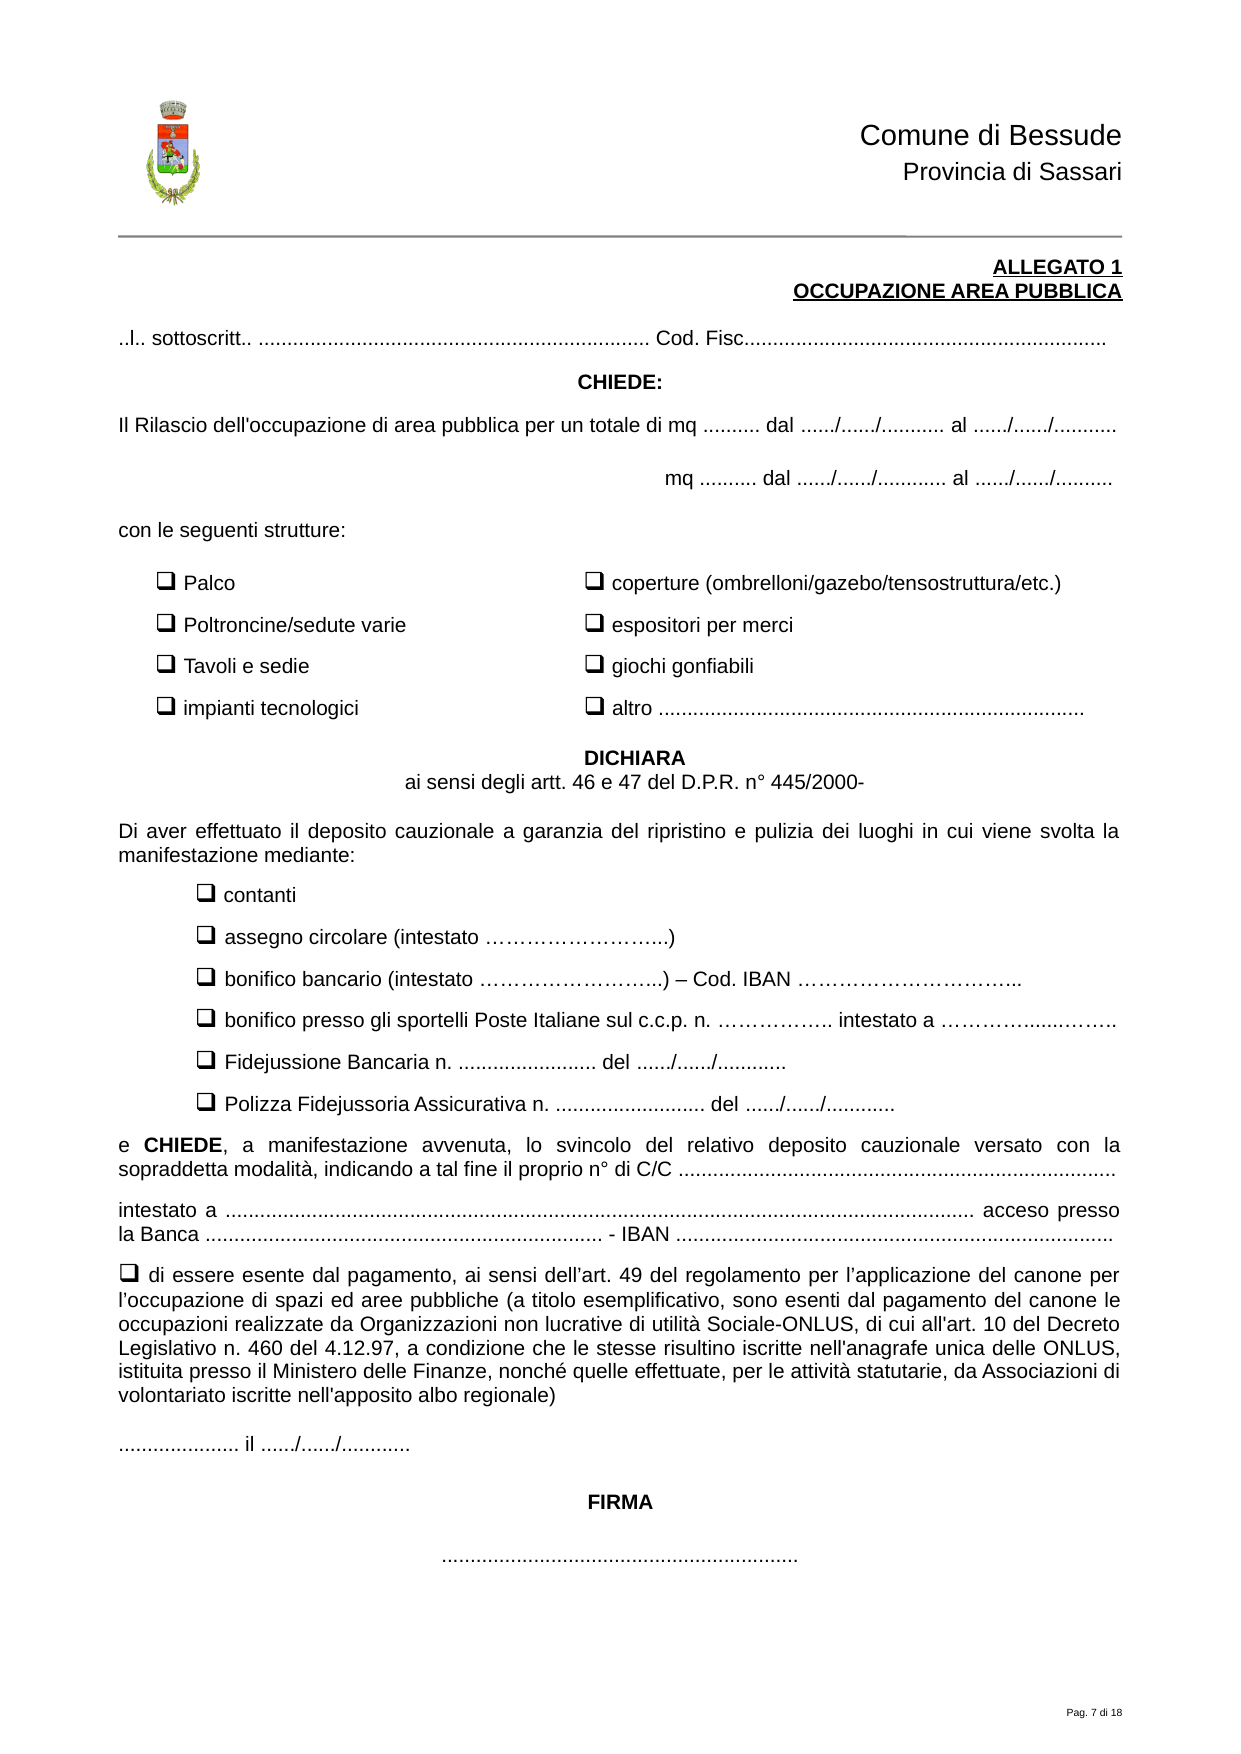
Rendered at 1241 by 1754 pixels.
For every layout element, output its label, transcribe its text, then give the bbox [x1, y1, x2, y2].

text  bonifico presso gli sportelli Poste Italiane sul c.c.p. n. …………….. intestato a ………….......…….. [195, 1008, 1122, 1033]
text ..................... il ....../....../............ [118, 1432, 1122, 1456]
text ..l.. sottoscritt.. .................................................................... Cod. Fisc............................................................... [118, 325, 1122, 349]
text  contanti [195, 883, 1122, 908]
text Il Rilascio dell'occupazione di area pubblica per un totale di mq .......... dal ....../....../........... al ....../....../........... [118, 413, 1122, 437]
text Di aver effettuato il deposito cauzionale a garanzia del ripristino e pulizia dei luoghi in cui viene svolta la manifestazione mediante: [118, 819, 1122, 867]
subtitle ai sensi degli artt. 46 e 47 del D.P.R. n° 445/2000- [148, 770, 1122, 794]
text con le seguenti strutture: [118, 518, 1122, 542]
text mq .......... dal ....../....../............ al ....../....../.......... [118, 466, 1122, 489]
text ALLEGATO 1 [118, 254, 1122, 278]
text  di essere esente dal pagamento, ai sensi dell’art. 49 del regolamento per l’applicazione del canone per l’occupazione di spazi ed aree pubbliche (a titolo esemplificativo, sono esenti dal pagamento del canone le occupazioni realizzate da Organizzazioni non lucrative di utilità Sociale-ONLUS, di cui all'art. 10 del Decreto Legislativo n. 460 del 4.12.97, a condizione che le stesse risultino iscritte nell'anagrafe unica delle ONLUS, istituita presso il Ministero delle Finanze, nonché quelle effettuate, per le attività statutarie, da Associazioni di volontariato iscritte nell'apposito albo regionale) [118, 1262, 1122, 1407]
text  assegno circolare (intestato ……………………...) [195, 925, 1122, 950]
text  Palco  coperture (ombrelloni/gazebo/tensostruttura/etc.) [155, 571, 1122, 596]
text  Poltroncine/sedute varie  espositori per merci [155, 612, 1122, 637]
text Comune di Bessude [224, 118, 1122, 152]
text  Tavoli e sedie  giochi gonfiabili [155, 654, 1122, 679]
text  bonifico bancario (intestato ……………………...) – Cod. IBAN …………………………... [195, 967, 1122, 992]
text FIRMA [118, 1489, 1122, 1513]
text intestato a .................................................................................................................................. acceso presso la Banca ..................................................................... - IBAN ............................................................................ [118, 1198, 1122, 1246]
text  Polizza Fidejussoria Assicurativa n. .......................... del ....../....../............ [195, 1092, 1122, 1117]
picture [122, 87, 224, 219]
text Provincia di Sassari [224, 157, 1122, 185]
text  Fidejussione Bancaria n. ........................ del ....../....../............ [195, 1050, 1122, 1075]
text .............................................................. [118, 1543, 1122, 1567]
text e CHIEDE, a manifestazione avvenuta, lo svincolo del relativo deposito cauzionale versato con la sopraddetta modalità, indicando a tal fine il proprio n° di C/C ............................................................................ [118, 1133, 1122, 1181]
text CHIEDE: [118, 370, 1122, 394]
subtitle DICHIARA [148, 746, 1122, 770]
text  impianti tecnologici  altro .......................................................................... [155, 696, 1122, 721]
text OCCUPAZIONE AREA PUBBLICA [118, 278, 1122, 302]
